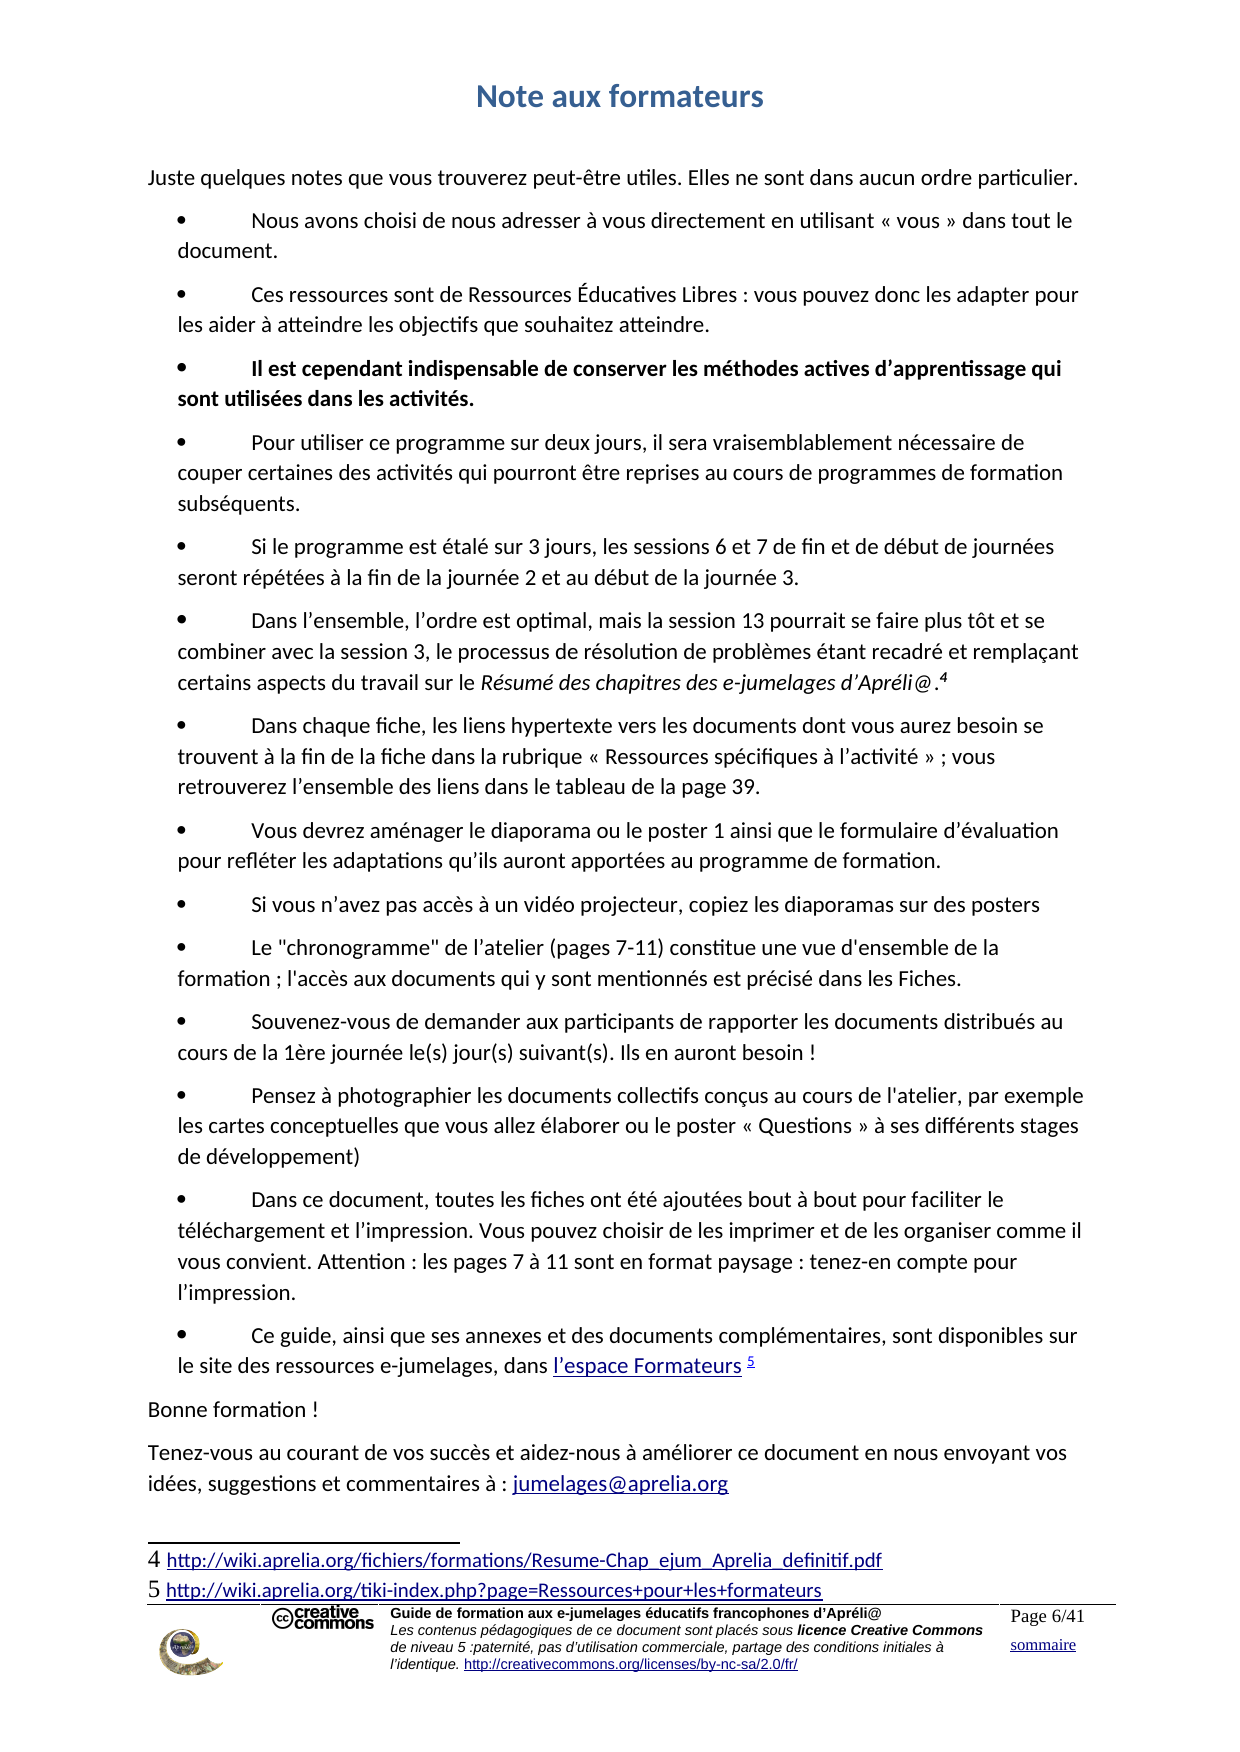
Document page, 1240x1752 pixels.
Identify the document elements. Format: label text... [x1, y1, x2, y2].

text Bonne formation ! [148, 1395, 1092, 1423]
list Dans l’ensemble, l’ordre est optimal, mais la session 13 pourrait se faire plus tôt et se combiner avec la session 3, le processus de résolution de problèmes étant recadré et remplaçant certains aspects du travail sur le Résumé des chapitres des e-jumelages d’Apréli@. [177, 606, 1092, 696]
list Pour utiliser ce programme sur deux jours, il sera vraisemblablement nécessaire de couper certaines des activités qui pourront être reprises au cours de programmes de formation subséquents. [177, 428, 1092, 517]
list Pensez à photographier les documents collectifs conçus au cours de l'atelier, par exemple les cartes conceptuelles que vous allez élaborer ou le poster « Questions » à ses différents stages de développement) [177, 1081, 1092, 1170]
text Juste quelques notes que vous trouverez peut-être utiles. Elles ne sont dans aucun ordre particulier. [148, 163, 1092, 191]
list http://wiki.aprelia.org/tiki-index.php?page=Ressources+pour+les+formateurs [148, 1573, 1092, 1604]
text Tenez-vous au courant de vos succès et aidez-nous à améliorer ce document en nous envoyant vos idées, suggestions et commentaires à : jumelages@aprelia.org [148, 1438, 1092, 1497]
list Dans chaque fiche, les liens hypertexte vers les documents dont vous aurez besoin se trouvent à la fin de la fiche dans la rubrique « Ressources spécifiques à l’activité » ; vous retrouverez l’ensemble des liens dans le tableau de la page 39. [177, 711, 1092, 801]
list Vous devrez aménager le diaporama ou le poster 1 ainsi que le formulaire d’évaluation pour refléter les adaptations qu’ils auront apportées au programme de formation. [177, 816, 1092, 874]
list Souvenez-vous de demander aux participants de rapporter les documents distribués au cours de la 1ère journée le(s) jour(s) suivant(s). Ils en auront besoin ! [177, 1007, 1092, 1066]
list http://wiki.aprelia.org/fichiers/formations/Resume-Chap_ejum_Aprelia_definitif.pdf [148, 1543, 1092, 1573]
list Dans ce document, toutes les fiches ont été ajoutées bout à bout pour faciliter le téléchargement et l’impression. Vous pouvez choisir de les imprimer et de les organiser comme il vous convient. Attention : les pages 7 à 11 sont en format paysage : tenez-en compte pour l’impression. [177, 1186, 1092, 1306]
text Note aux formateurs [148, 75, 1092, 147]
list Ces ressources sont de Ressources Éducatives Libres : vous pouvez donc les adapter pour les aider à atteindre les objectifs que souhaitez atteindre. [177, 280, 1092, 338]
list Si vous n’avez pas accès à un vidéo projecteur, copiez les diaporamas sur des posters [177, 890, 1092, 918]
list Ce guide, ainsi que ses annexes et des documents complémentaires, sont disponibles sur le site des ressources e-jumelages, dans l’espace Formateurs [177, 1321, 1092, 1380]
list Si le programme est étalé sur 3 jours, les sessions 6 et 7 de fin et de début de journées seront répétées à la fin de la journée 2 et au début de la journée 3. [177, 532, 1092, 591]
list Le "chronogramme" de l’atelier (pages 7-11) constitue une vue d'ensemble de la formation ; l'accès aux documents qui y sont mentionnés est précisé dans les Fiches. [177, 933, 1092, 992]
list Il est cependant indispensable de conserver les méthodes actives d’apprentissage qui sont utilisées dans les activités. [177, 354, 1092, 412]
list Nous avons choisi de nous adresser à vous directement en utilisant « vous » dans tout le document. [177, 206, 1092, 264]
